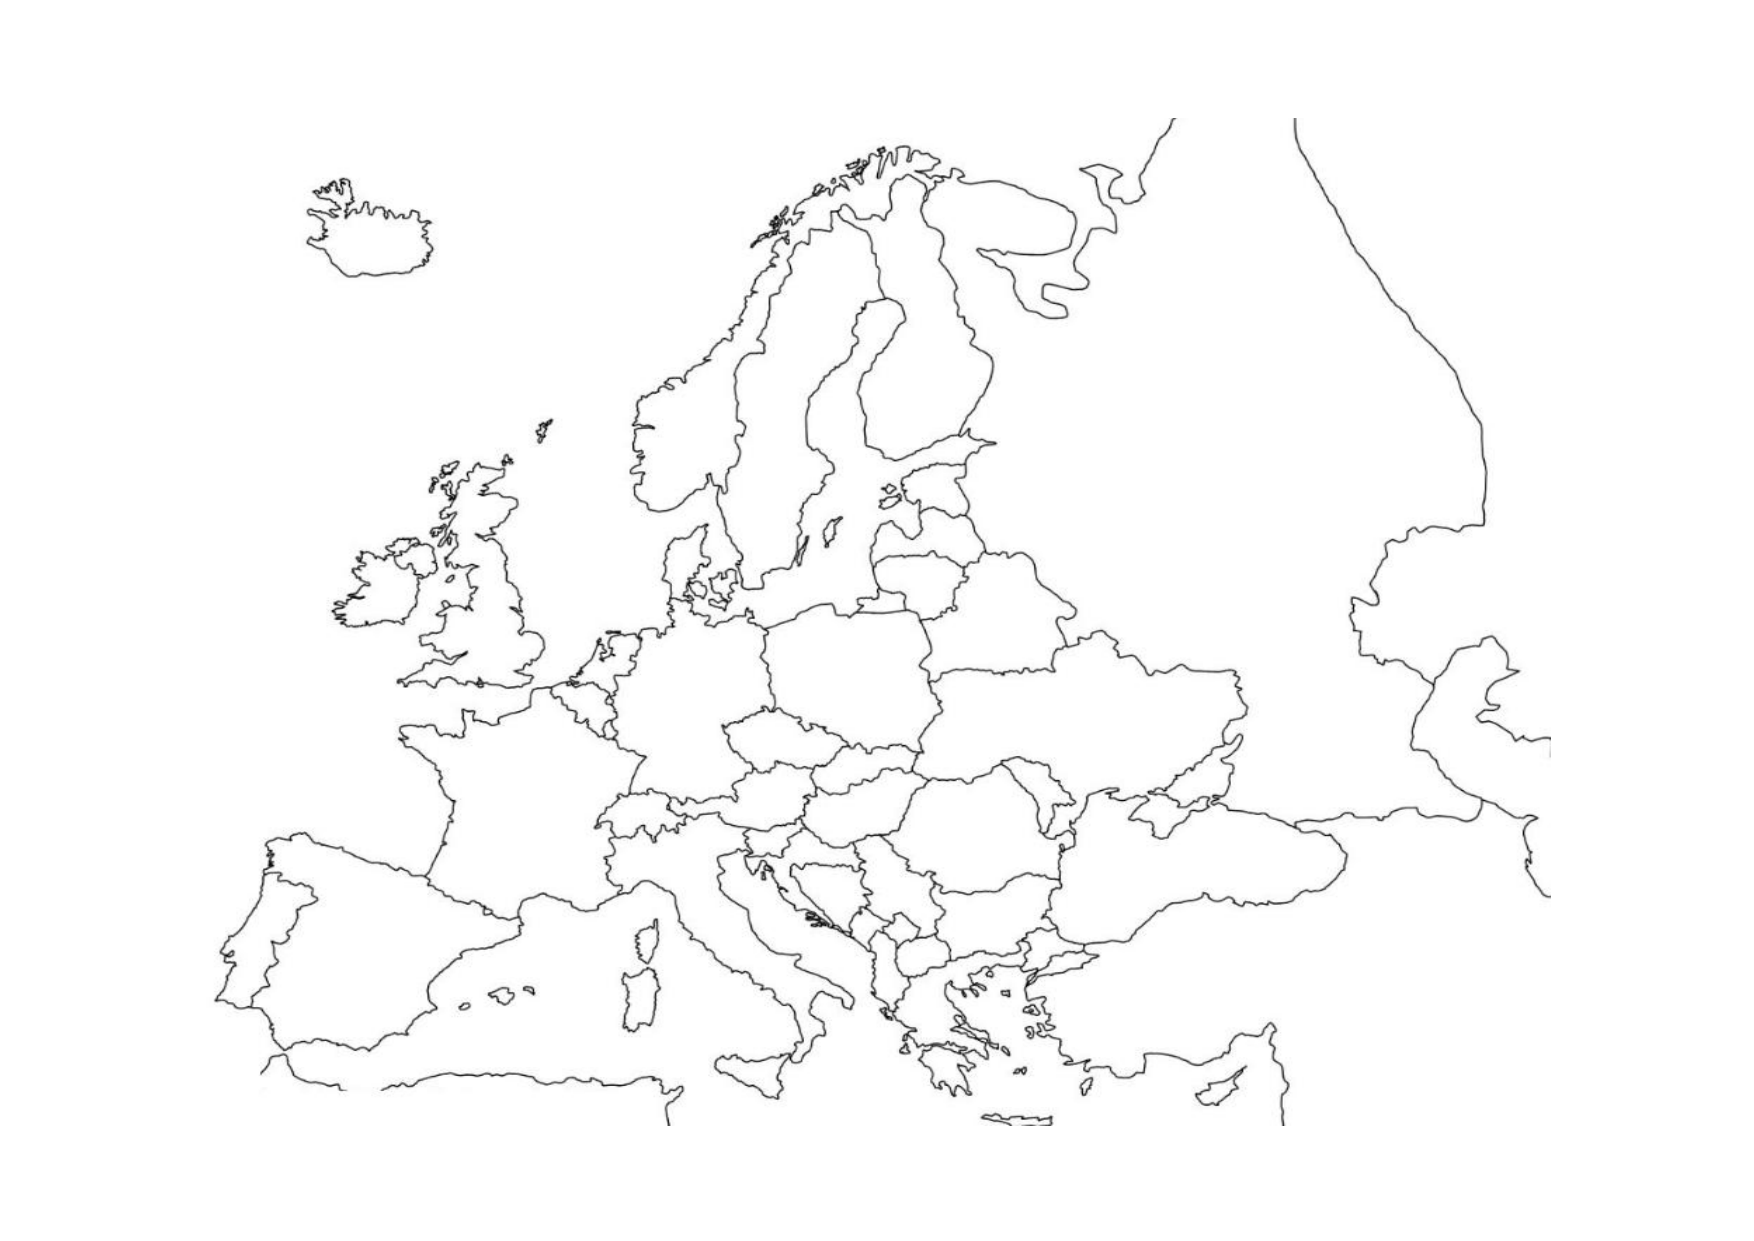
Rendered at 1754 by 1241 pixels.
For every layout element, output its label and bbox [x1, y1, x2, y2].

picture [203, 118, 1551, 1126]
